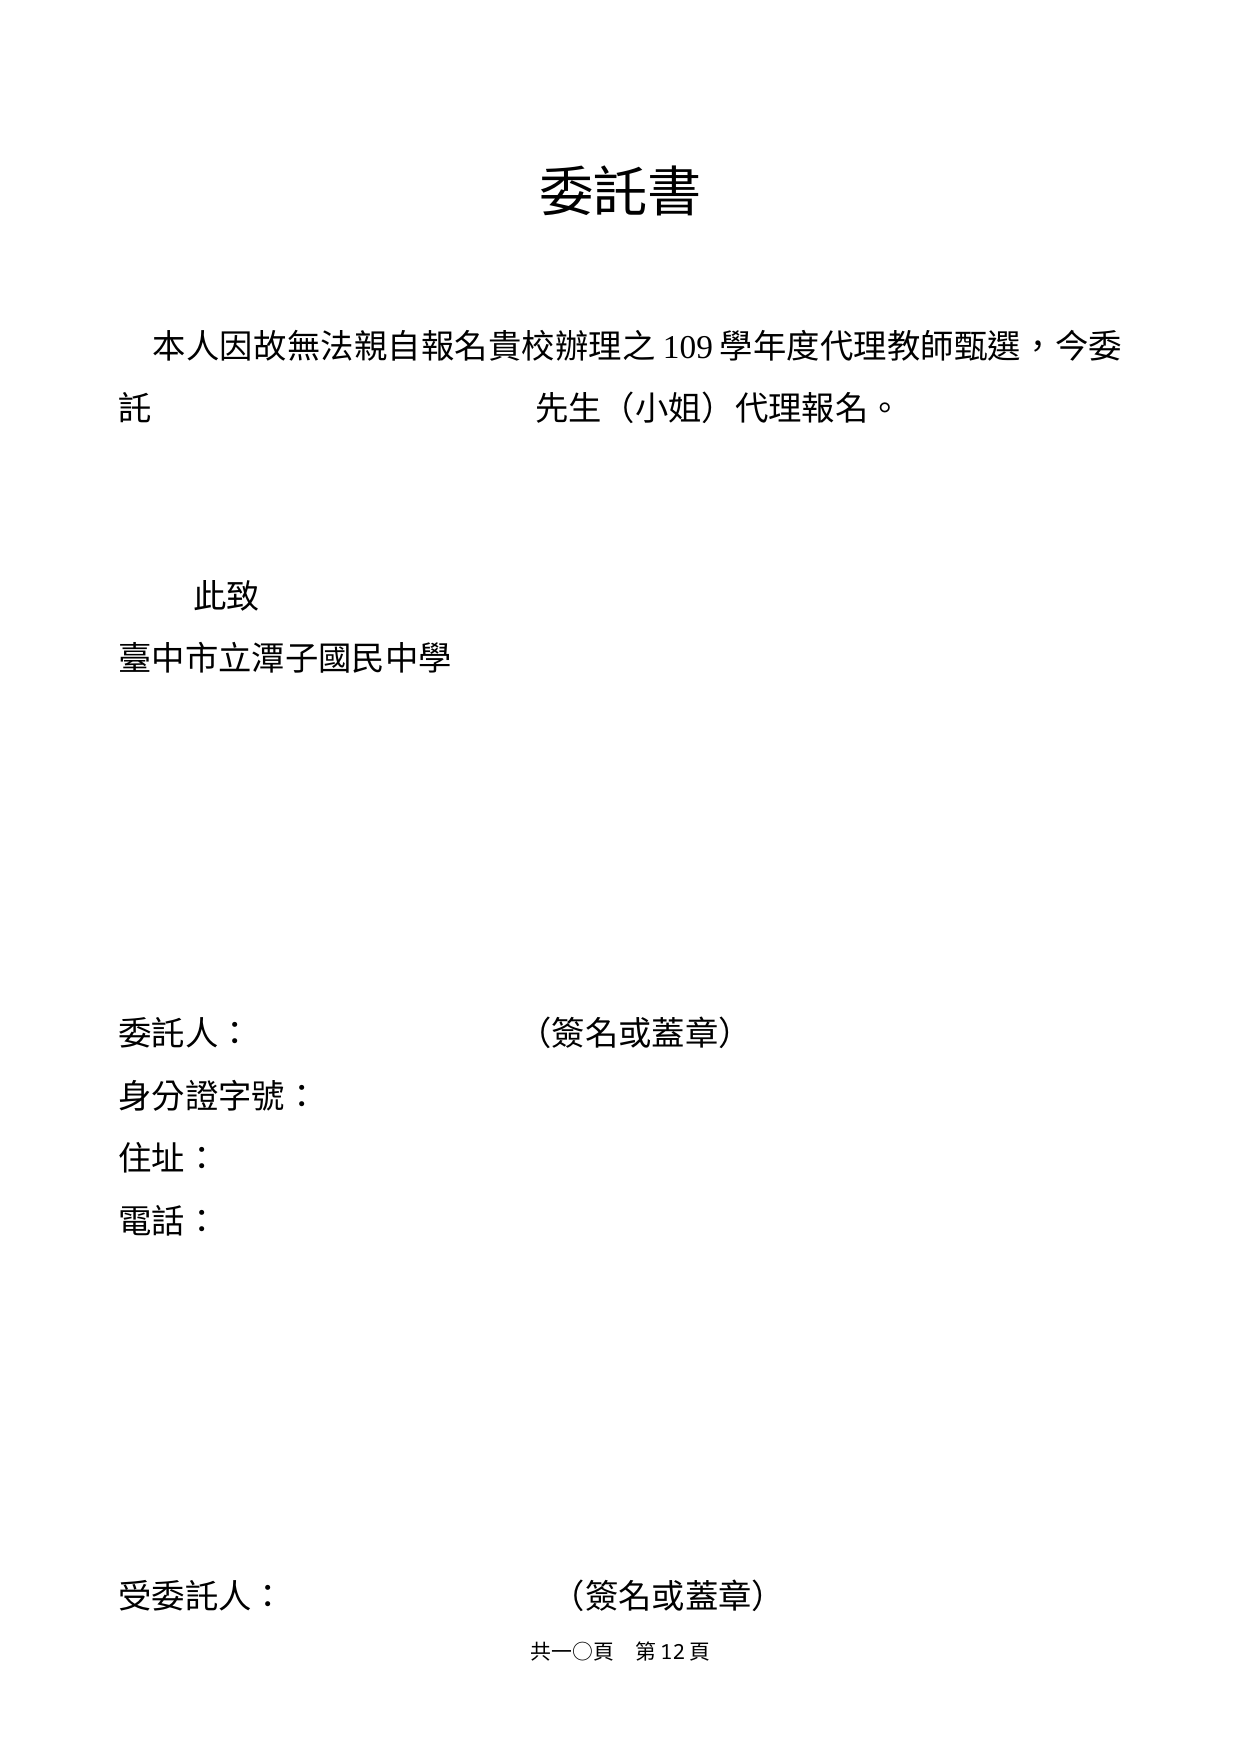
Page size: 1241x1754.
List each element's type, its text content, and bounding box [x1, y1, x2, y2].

text 委託書 [118, 115, 1122, 240]
text 本人因故無法親自報名貴校辦理之109學年度代理教師甄選，今委託 先生（小姐）代理報名。 [118, 302, 1122, 427]
text 住址： [118, 1115, 1122, 1177]
text 身分證字號： [118, 1052, 1122, 1115]
text 委託人： （簽名或蓋章） [118, 990, 1122, 1052]
text 此致 [118, 552, 1122, 615]
text 電話： [118, 1177, 1122, 1240]
text 臺中市立潭子國民中學 [118, 615, 1122, 677]
text 受委託人： （簽名或蓋章） [118, 1552, 1122, 1615]
